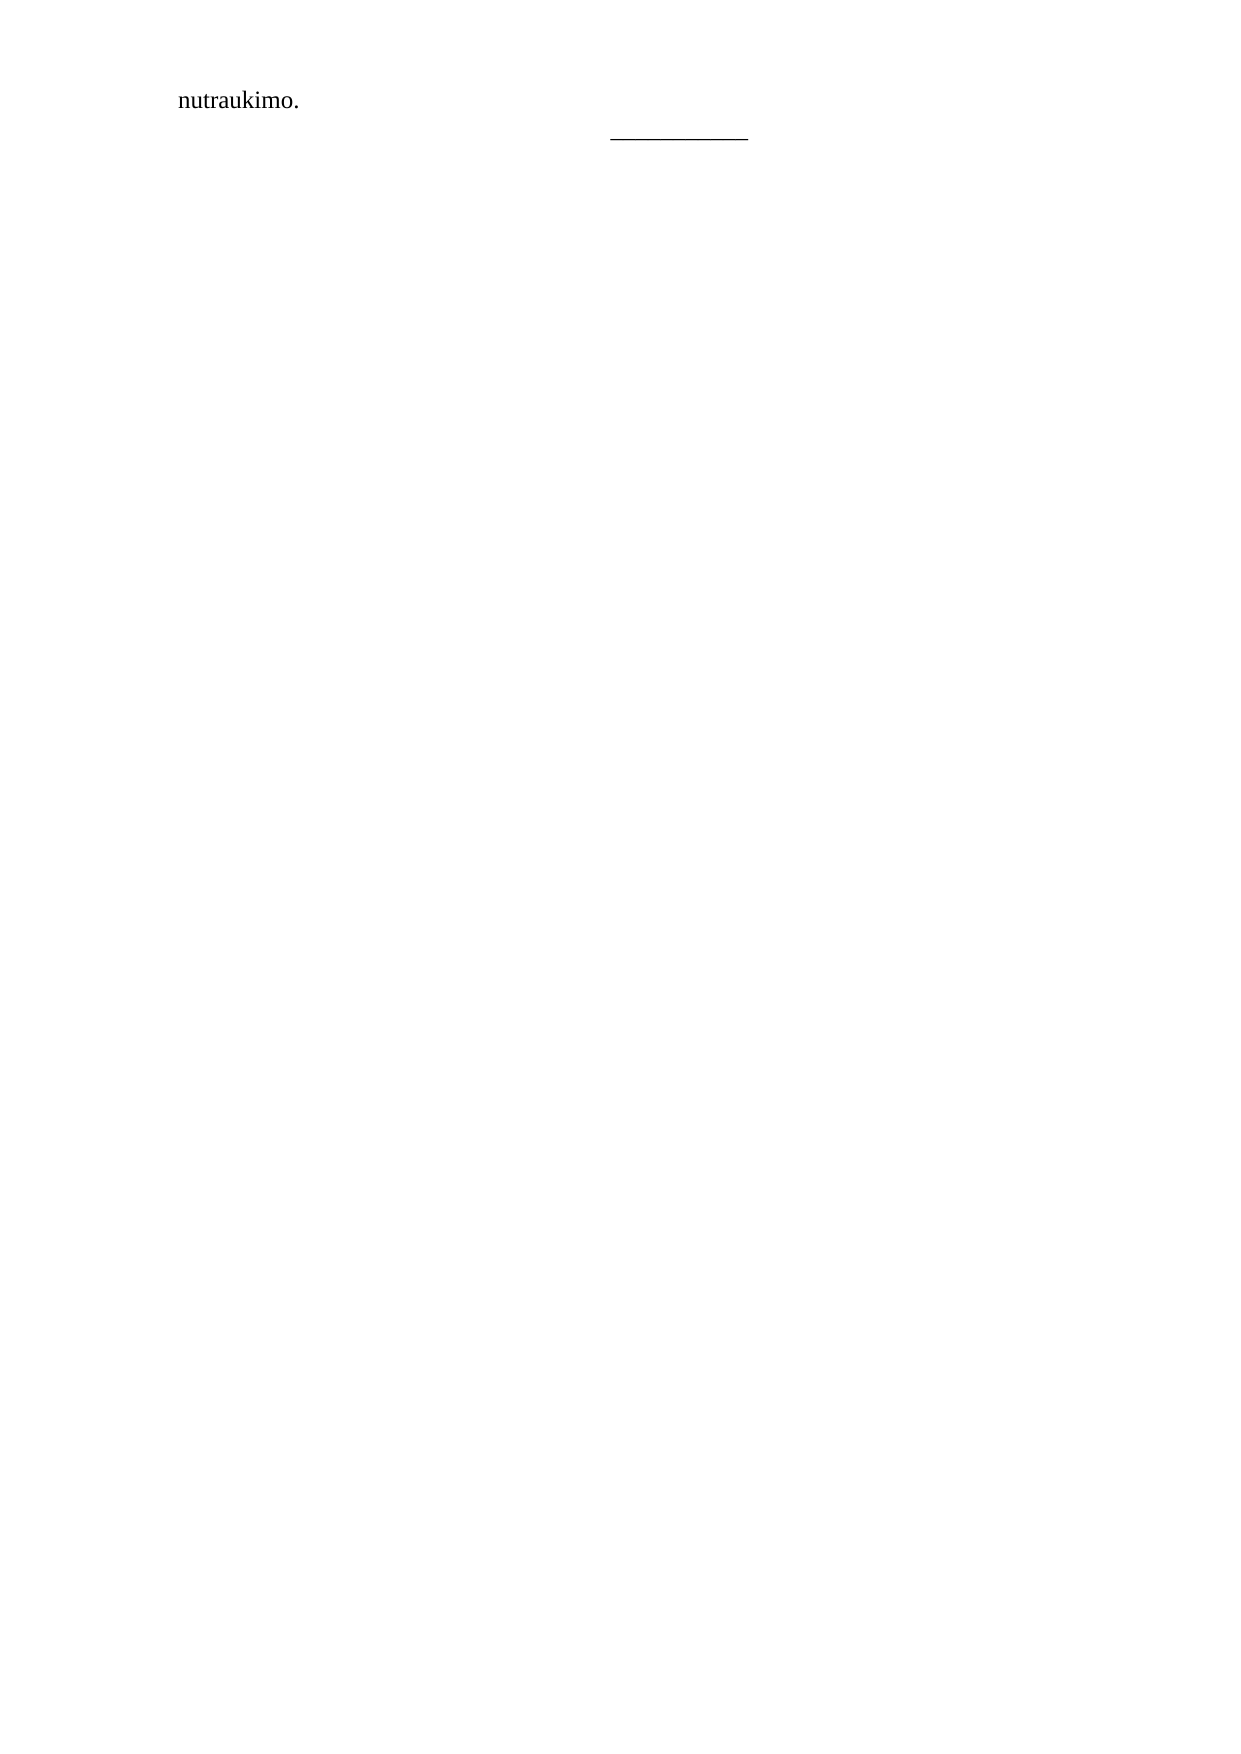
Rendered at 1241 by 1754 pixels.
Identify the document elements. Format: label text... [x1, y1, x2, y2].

text nutraukimo. [178, 85, 1181, 114]
text ___________ [177, 114, 1181, 143]
